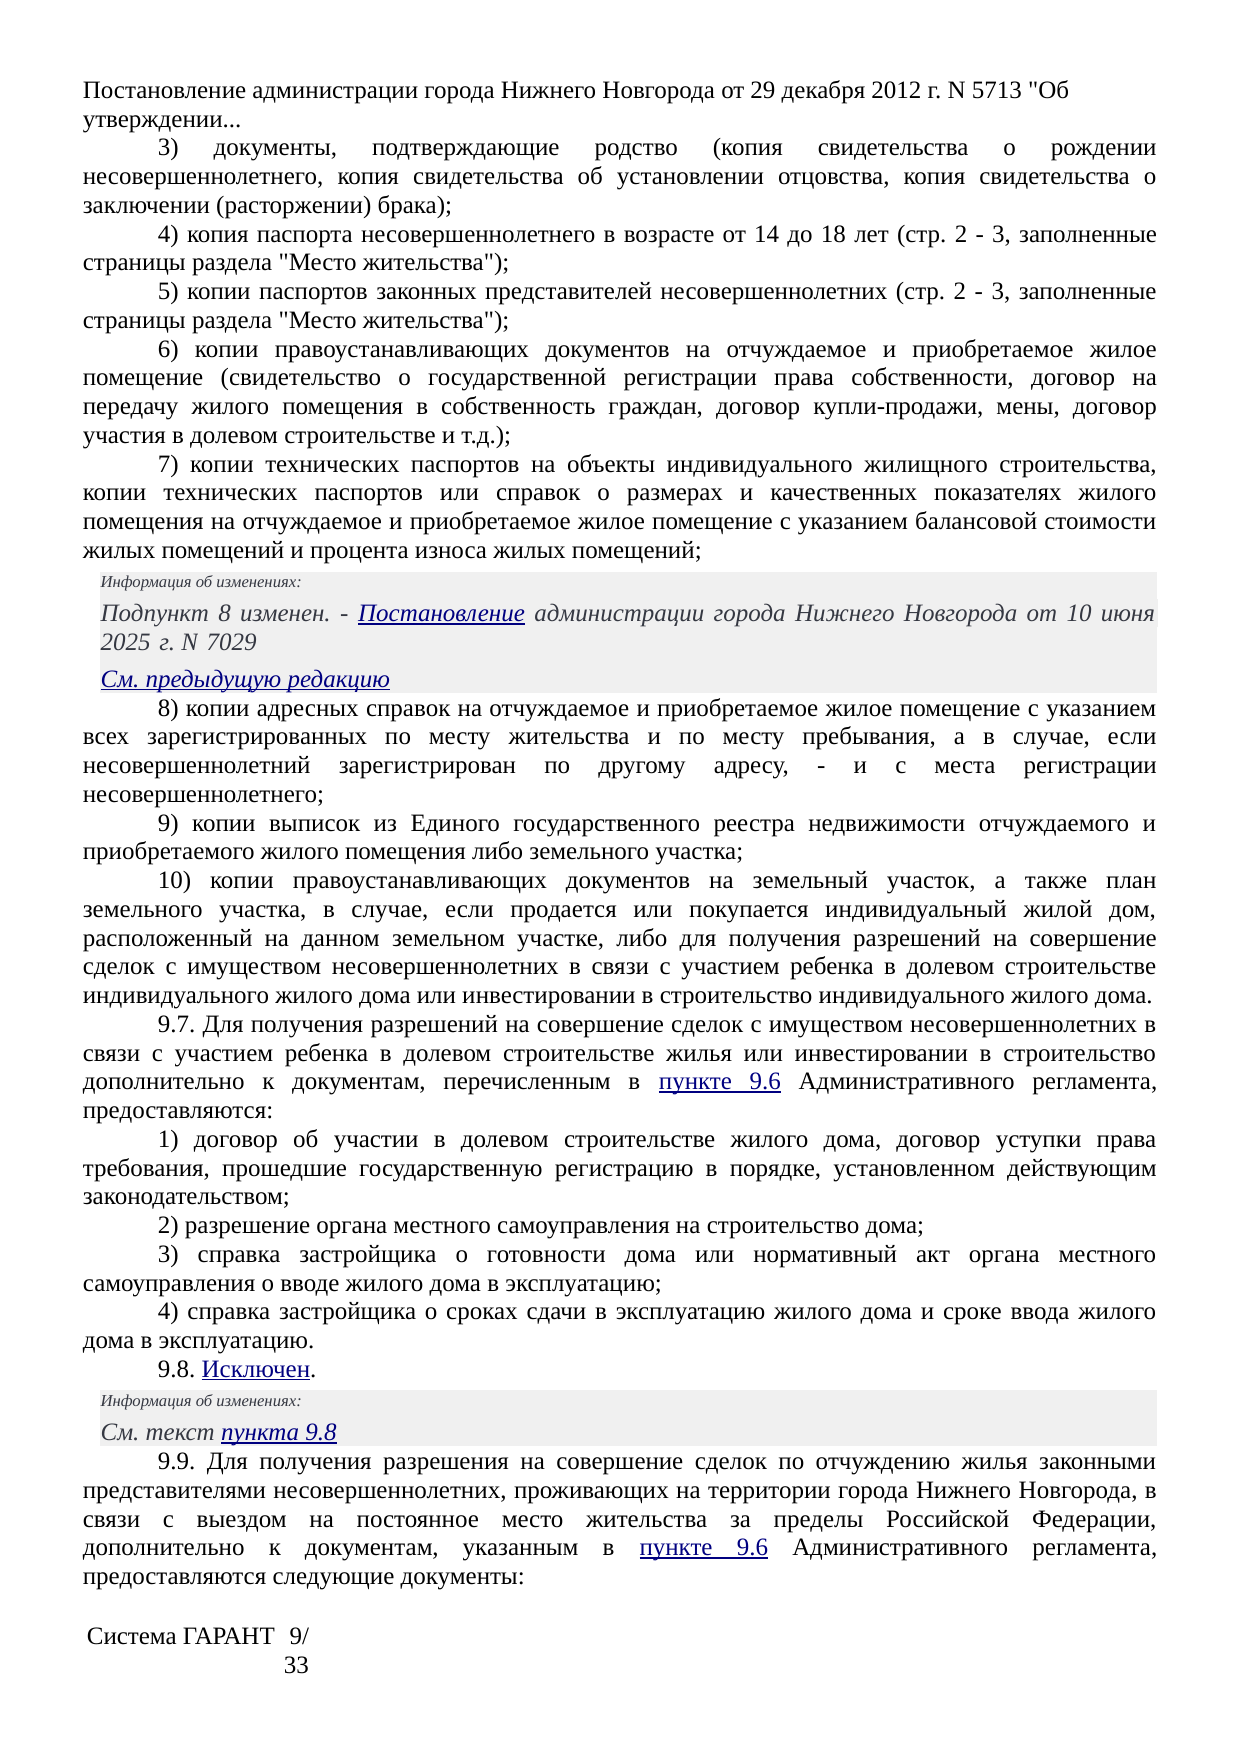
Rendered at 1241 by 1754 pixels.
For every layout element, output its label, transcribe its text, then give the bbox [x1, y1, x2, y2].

text 4) копия паспорта несовершеннолетнего в возрасте от 14 до 18 лет (стр. 2 - 3, заполненные страницы раздела "Место жительства"); [83, 219, 1157, 276]
text 5) копии паспортов законных представителей несовершеннолетних (стр. 2 - 3, заполненные страницы раздела "Место жительства"); [83, 276, 1157, 334]
text 9.8. Исключен. [83, 1354, 1157, 1383]
text 8) копии адресных справок на отчуждаемое и приобретаемое жилое помещение с указанием всех зарегистрированных по месту жительства и по месту пребывания, а в случае, если несовершеннолетний зарегистрирован по другому адресу, - и с места регистрации несовершеннолетнего; [83, 693, 1157, 808]
text 3) справка застройщика о готовности дома или нормативный акт органа местного самоуправления о вводе жилого дома в эксплуатацию; [83, 1239, 1157, 1296]
text 7) копии технических паспортов на объекты индивидуального жилищного строительства, копии технических паспортов или справок о размерах и качественных показателях жилого помещения на отчуждаемое и приобретаемое жилое помещение с указанием балансовой стоимости жилых помещений и процента износа жилых помещений; [83, 449, 1157, 564]
text 2) разрешение органа местного самоуправления на строительство дома; [83, 1210, 1157, 1239]
text 3) документы, подтверждающие родство (копия свидетельства о рождении несовершеннолетнего, копия свидетельства об установлении отцовства, копия свидетельства о заключении (расторжении) брака); [83, 132, 1157, 219]
text Информация об изменениях: [303, 572, 1157, 591]
text Подпункт 8 изменен. - Постановление администрации города Нижнего Новгорода от 10 июня 2025 г. N 7029 [259, 627, 1157, 656]
text 1) договор об участии в долевом строительстве жилого дома, договор уступки права требования, прошедшие государственную регистрацию в порядке, установленном действующим законодательством; [83, 1124, 1157, 1210]
text 9) копии выписок из Единого государственного реестра недвижимости отчуждаемого и приобретаемого жилого помещения либо земельного участка; [83, 808, 1157, 865]
text Информация об изменениях: [303, 1390, 1157, 1409]
text 4) справка застройщика о сроках сдачи в эксплуатацию жилого дома и сроке ввода жилого дома в эксплуатацию. [83, 1296, 1157, 1354]
text 6) копии правоустанавливающих документов на отчуждаемое и приобретаемое жилое помещение (свидетельство о государственной регистрации права собственности, договор на передачу жилого помещения в собственность граждан, договор купли-продажи, мены, договор участия в долевом строительстве и т.д.); [83, 334, 1157, 449]
text 10) копии правоустанавливающих документов на земельный участок, а также план земельного участка, в случае, если продается или покупается индивидуальный жилой дом, расположенный на данном земельном участке, либо для получения разрешений на совершение сделок с имуществом несовершеннолетних в связи с участием ребенка в долевом строительстве индивидуального жилого дома или инвестировании в строительство индивидуального жилого дома. [83, 865, 1157, 1009]
text См. предыдущую редакцию [392, 664, 1157, 693]
text 9.7. Для получения разрешений на совершение сделок с имуществом несовершеннолетних в связи с участием ребенка в долевом строительстве жилья или инвестировании в строительство дополнительно к документам, перечисленным в пункте 9.6 Административного регламента, предоставляются: [83, 1009, 1157, 1124]
text См. текст пункта 9.8 [100, 1417, 1157, 1446]
text 9.9. Для получения разрешения на совершение сделок по отчуждению жилья законными представителями несовершеннолетних, проживающих на территории города Нижнего Новгорода, в связи с выездом на постоянное место жительства за пределы Российской Федерации, дополнительно к документам, указанным в пункте 9.6 Административного регламента, предоставляются следующие документы: [83, 1446, 1157, 1590]
